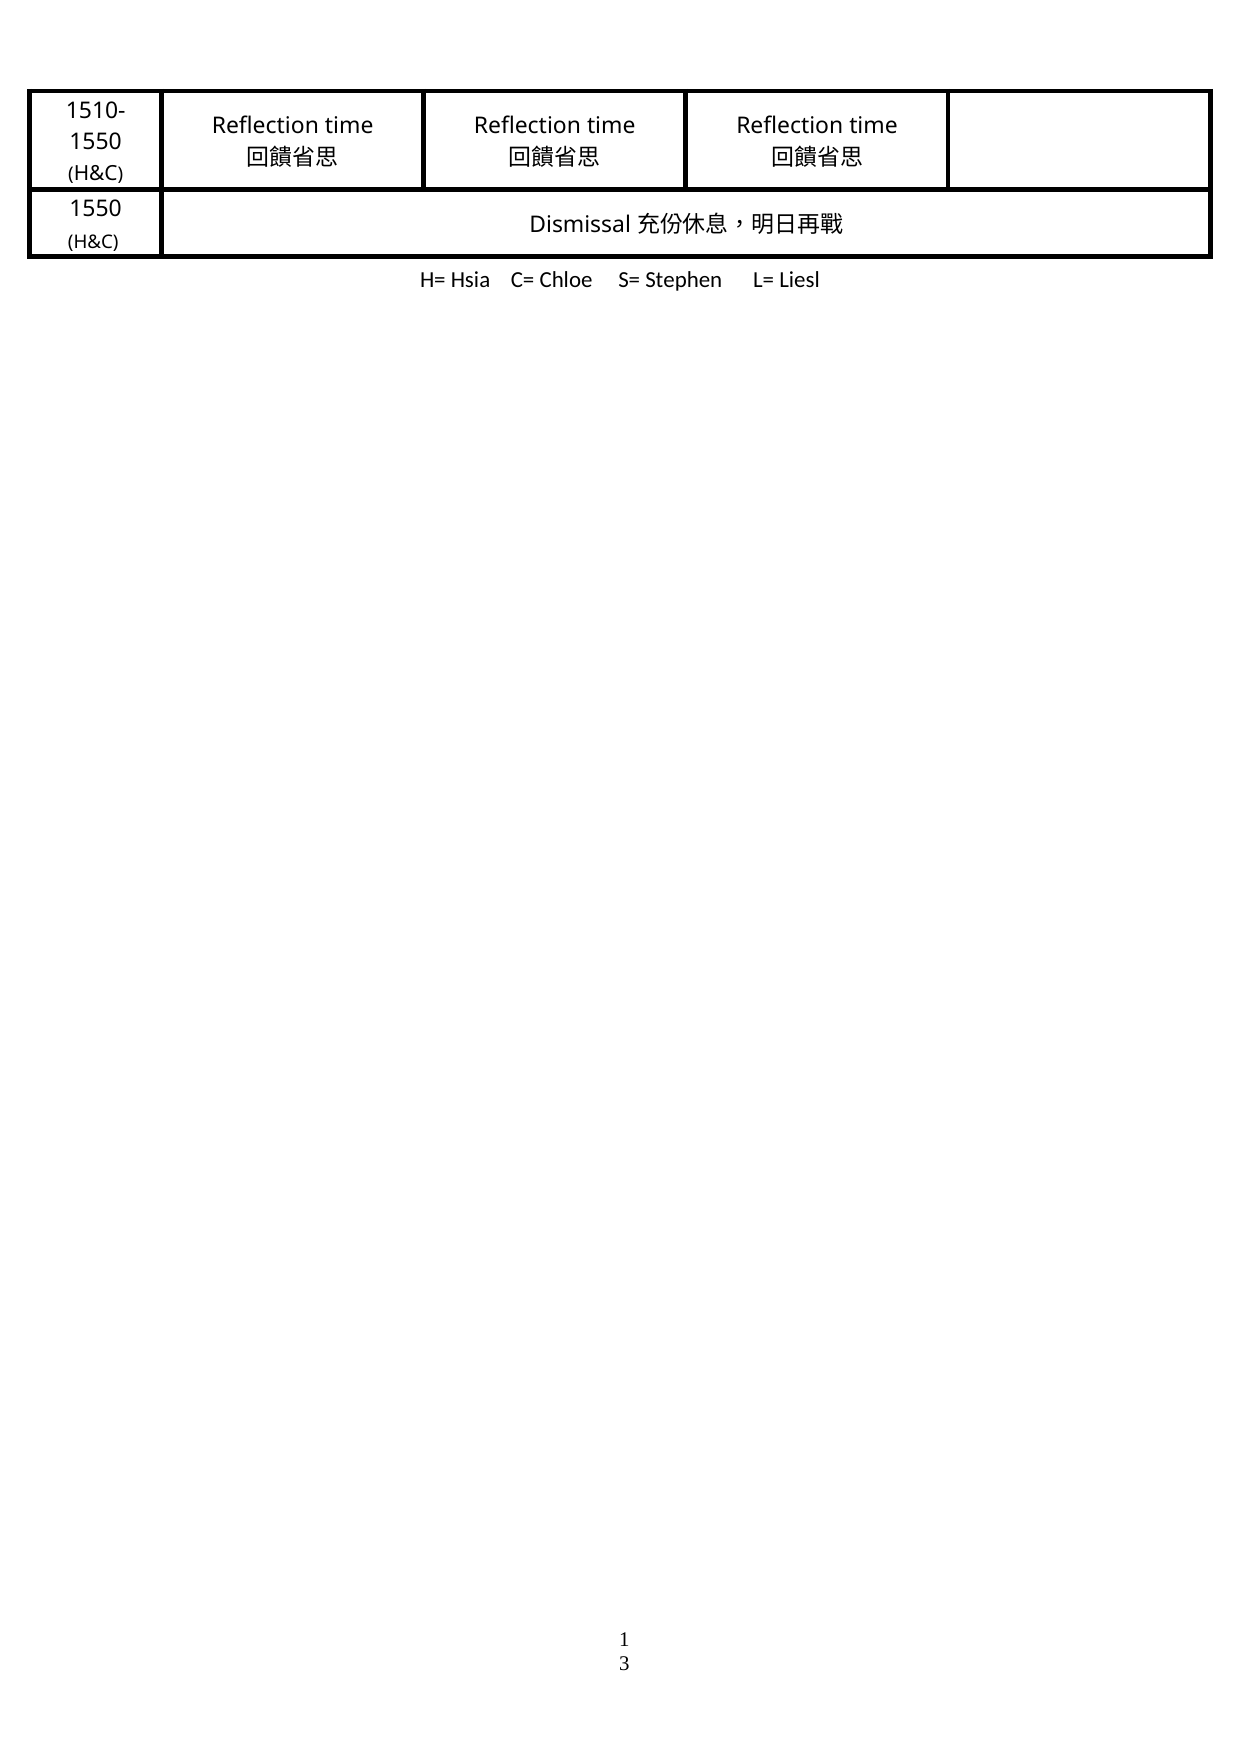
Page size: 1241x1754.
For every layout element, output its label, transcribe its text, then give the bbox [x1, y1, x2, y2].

text H= Hsia C= Chloe S= Stephen L= Liesl [83, 259, 1157, 294]
table_cell Reflection time 回饋省思 [164, 93, 421, 187]
table_cell [950, 93, 1208, 187]
table_cell Dismissal 充份休息，明日再戰 [164, 192, 1208, 254]
table_cell Reflection time 回饋省思 [688, 93, 946, 187]
table_cell 1510-1550 (H&C) [32, 93, 159, 187]
table_cell Reflection time 回饋省思 [426, 93, 683, 187]
table_cell 1550 (H&C) [32, 192, 159, 254]
